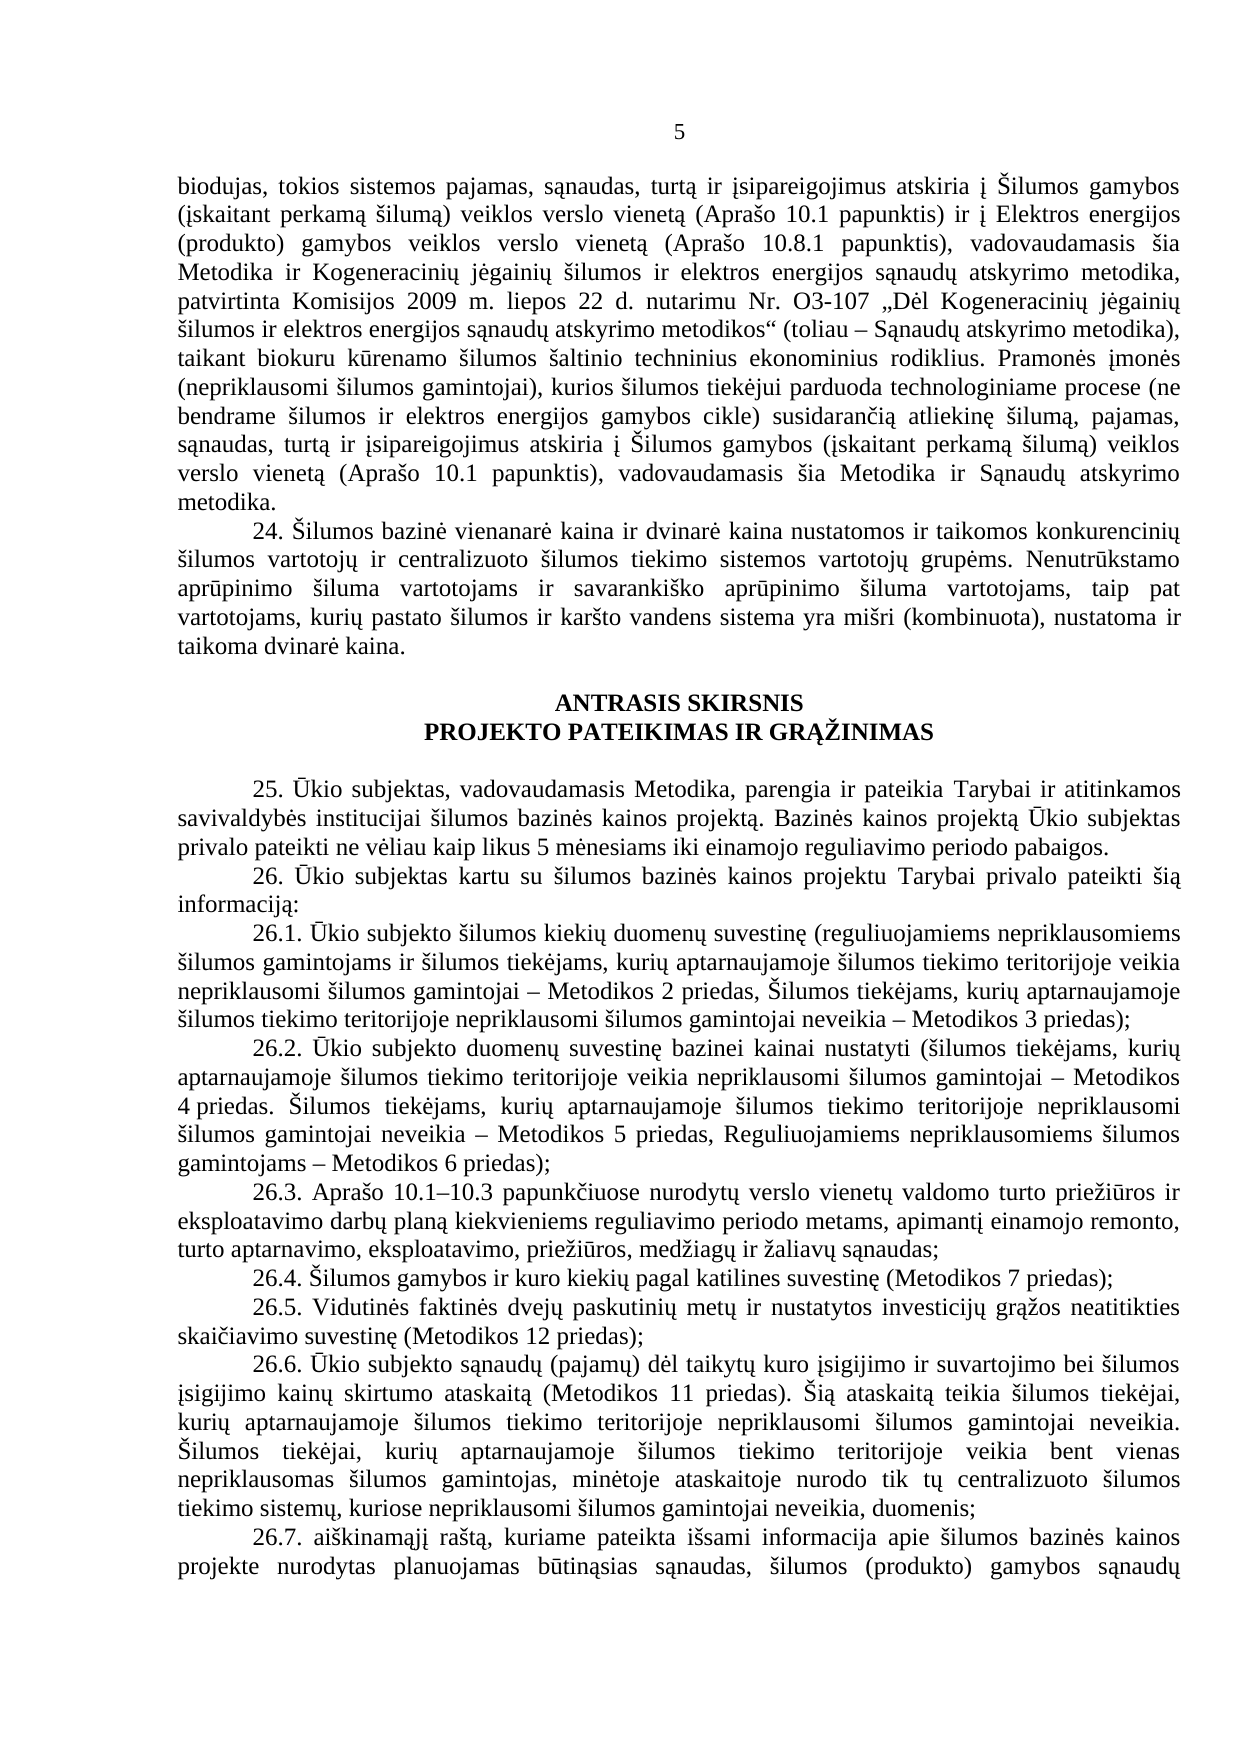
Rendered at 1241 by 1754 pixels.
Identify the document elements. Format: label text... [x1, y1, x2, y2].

text 26.1. Ūkio subjekto šilumos kiekių duomenų suvestinę (reguliuojamiems nepriklausomiems šilumos gamintojams ir šilumos tiekėjams, kurių aptarnaujamoje šilumos tiekimo teritorijoje veikia nepriklausomi šilumos gamintojai – Metodikos 2 priedas, Šilumos tiekėjams, kurių aptarnaujamoje šilumos tiekimo teritorijoje nepriklausomi šilumos gamintojai neveikia – Metodikos 3 priedas); [177, 918, 1181, 1033]
text 26.3. Aprašo 10.1–10.3 papunkčiuose nurodytų verslo vienetų valdomo turto priežiūros ir eksploatavimo darbų planą kiekvieniems reguliavimo periodo metams, apimantį einamojo remonto, turto aptarnavimo, eksploatavimo, priežiūros, medžiagų ir žaliavų sąnaudas; [177, 1177, 1181, 1263]
text 26.4. Šilumos gamybos ir kuro kiekių pagal katilines suvestinę (Metodikos 7 priedas); [177, 1263, 1181, 1292]
text 25. Ūkio subjektas, vadovaudamasis Metodika, parengia ir pateikia Tarybai ir atitinkamos savivaldybės institucijai šilumos bazinės kainos projektą. Bazinės kainos projektą Ūkio subjektas privalo pateikti ne vėliau kaip likus 5 mėnesiams iki einamojo reguliavimo periodo pabaigos. [177, 774, 1181, 861]
text 26.6. Ūkio subjekto sąnaudų (pajamų) dėl taikytų kuro įsigijimo ir suvartojimo bei šilumos įsigijimo kainų skirtumo ataskaitą (Metodikos 11 priedas). Šią ataskaitą teikia šilumos tiekėjai, kurių aptarnaujamoje šilumos tiekimo teritorijoje nepriklausomi šilumos gamintojai neveikia. Šilumos tiekėjai, kurių aptarnaujamoje šilumos tiekimo teritorijoje veikia bent vienas nepriklausomas šilumos gamintojas, minėtoje ataskaitoje nurodo tik tų centralizuoto šilumos tiekimo sistemų, kuriose nepriklausomi šilumos gamintojai neveikia, duomenis; [177, 1349, 1181, 1522]
text biodujas, tokios sistemos pajamas, sąnaudas, turtą ir įsipareigojimus atskiria į Šilumos gamybos (įskaitant perkamą šilumą) veiklos verslo vienetą (Aprašo 10.1 papunktis) ir į Elektros energijos (produkto) gamybos veiklos verslo vienetą (Aprašo 10.8.1 papunktis), vadovaudamasis šia Metodika ir Kogeneracinių jėgainių šilumos ir elektros energijos sąnaudų atskyrimo metodika, patvirtinta Komisijos 2009 m. liepos 22 d. nutarimu Nr. O3-107 „Dėl Kogeneracinių jėgainių šilumos ir elektros energijos sąnaudų atskyrimo metodikos“ (toliau – Sąnaudų atskyrimo metodika), taikant biokuru kūrenamo šilumos šaltinio techninius ekonominius rodiklius. Pramonės įmonės (nepriklausomi šilumos gamintojai), kurios šilumos tiekėjui parduoda technologiniame procese (ne bendrame šilumos ir elektros energijos gamybos cikle) susidarančią atliekinę šilumą, pajamas, sąnaudas, turtą ir įsipareigojimus atskiria į Šilumos gamybos (įskaitant perkamą šilumą) veiklos verslo vienetą (Aprašo 10.1 papunktis), vadovaudamasis šia Metodika ir Sąnaudų atskyrimo metodika. [177, 171, 1181, 516]
text 26.2. Ūkio subjekto duomenų suvestinę bazinei kainai nustatyti (šilumos tiekėjams, kurių aptarnaujamoje šilumos tiekimo teritorijoje veikia nepriklausomi šilumos gamintojai – Metodikos 4 priedas. Šilumos tiekėjams, kurių aptarnaujamoje šilumos tiekimo teritorijoje nepriklausomi šilumos gamintojai neveikia – Metodikos 5 priedas, Reguliuojamiems nepriklausomiems šilumos gamintojams – Metodikos 6 priedas); [177, 1033, 1181, 1177]
text 24. Šilumos bazinė vienanarė kaina ir dvinarė kaina nustatomos ir taikomos konkurencinių šilumos vartotojų ir centralizuoto šilumos tiekimo sistemos vartotojų grupėms. Nenutrūkstamo aprūpinimo šiluma vartotojams ir savarankiško aprūpinimo šiluma vartotojams, taip pat vartotojams, kurių pastato šilumos ir karšto vandens sistema yra mišri (kombinuota), nustatoma ir taikoma dvinarė kaina. [177, 516, 1181, 659]
text ANTRASIS SKIRSNIS [177, 688, 1181, 717]
text PROJEKTO PATEIKIMAS IR GRĄŽINIMAS [177, 717, 1181, 746]
text 26. Ūkio subjektas kartu su šilumos bazinės kainos projektu Tarybai privalo pateikti šią informaciją: [177, 861, 1181, 918]
text 26.7. aiškinamąjį raštą, kuriame pateikta išsami informacija apie šilumos bazinės kainos projekte nurodytas planuojamas būtinąsias sąnaudas, šilumos (produkto) gamybos sąnaudų [177, 1522, 1181, 1579]
text 26.5. Vidutinės faktinės dvejų paskutinių metų ir nustatytos investicijų grąžos neatitikties skaičiavimo suvestinę (Metodikos 12 priedas); [177, 1292, 1181, 1349]
